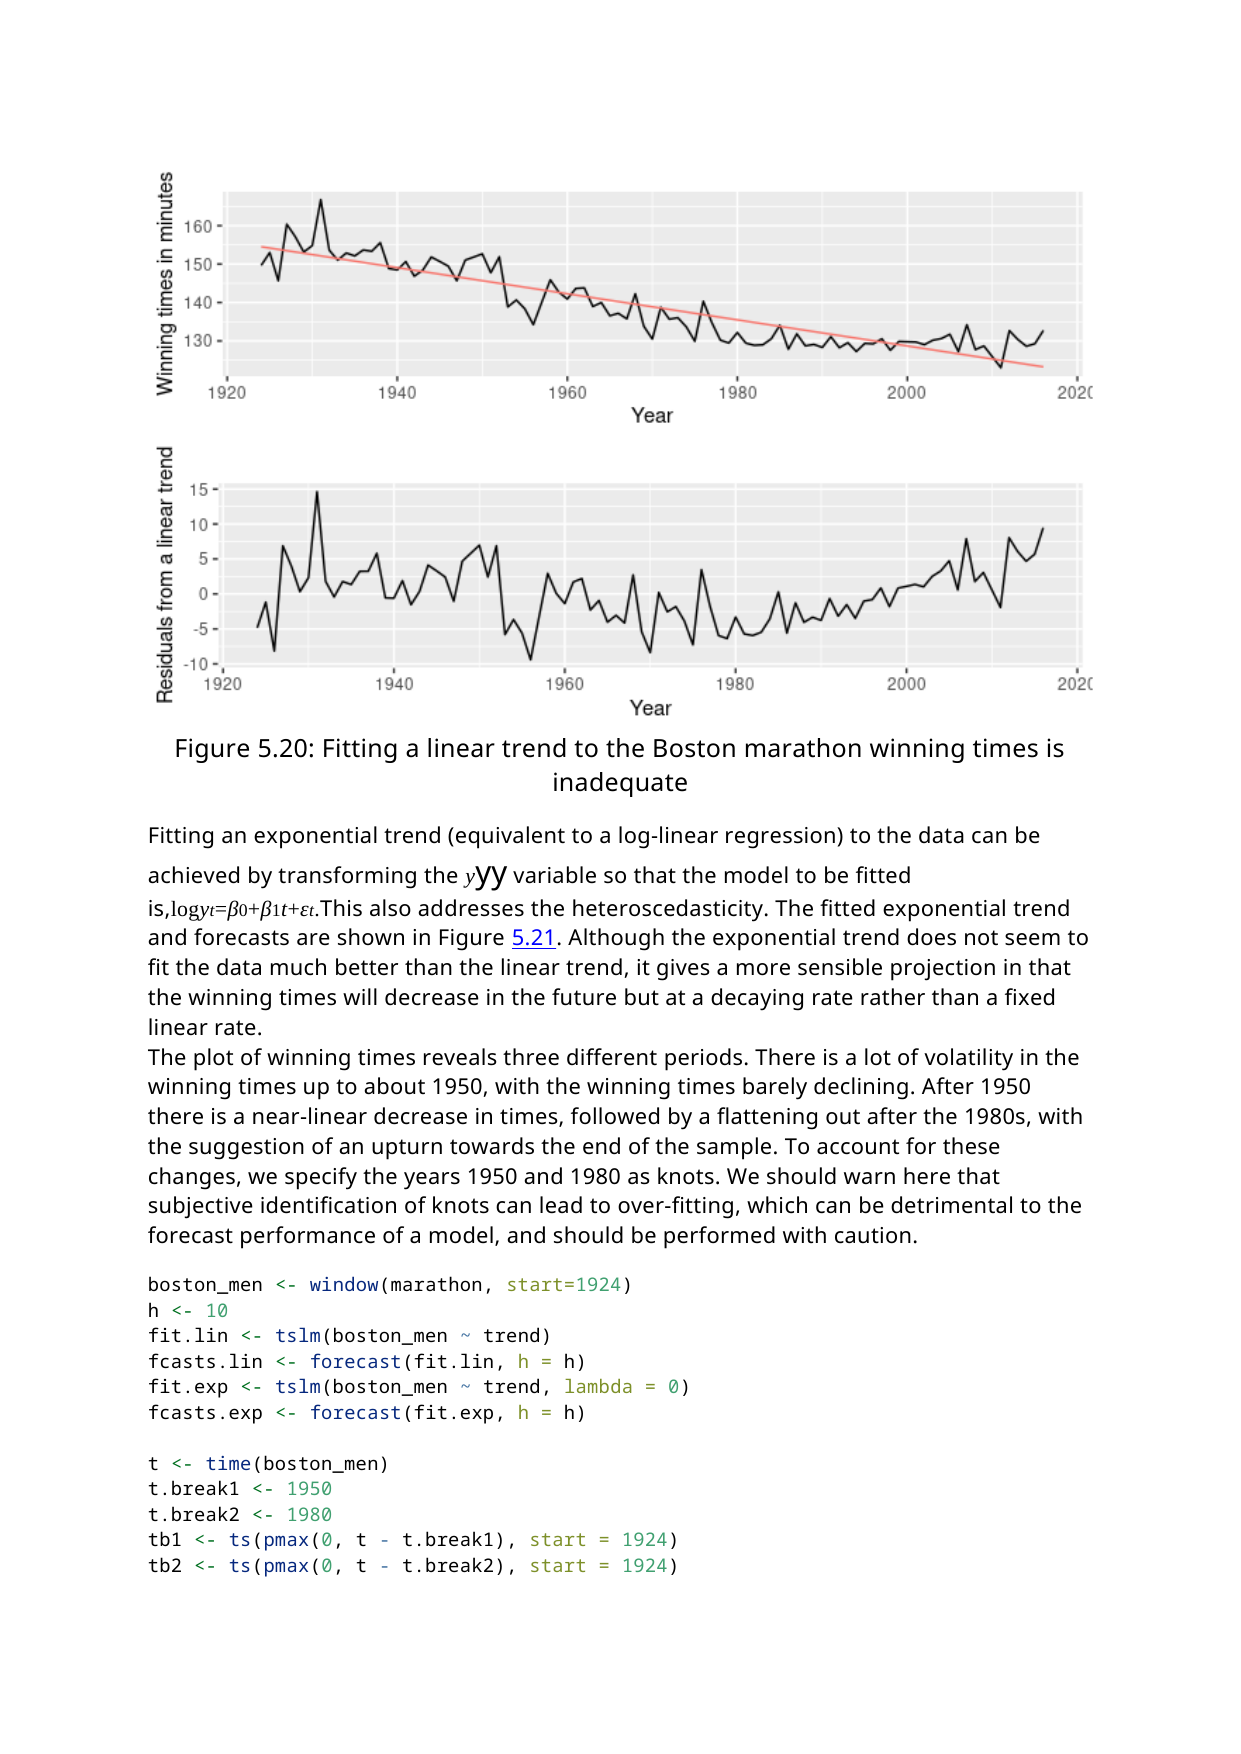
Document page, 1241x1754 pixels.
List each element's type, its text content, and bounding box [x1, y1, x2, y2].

text t.break2 <- 1980 [148, 1501, 1093, 1527]
text The plot of winning times reveals three different periods. There is a lot of volatility in the winning times up to about 1950, with the winning times barely declining. After 1950 there is a near-linear decrease in times, followed by a flattening out after the 1980s, with the suggestion of an upturn towards the end of the sample. To account for these changes, we specify the years 1950 and 1980 as knots. We should warn here that subjective identification of knots can lead to over-fitting, which can be detrimental to the forecast performance of a model, and should be performed with caution. [148, 1042, 1093, 1250]
text Fitting an exponential trend (equivalent to a log-linear regression) to the data can be achieved by transforming the yyy variable so that the model to be fitted is,logyt=β0+β1t+εt.This also addresses the heteroscedasticity. The fitted exponential trend and forecasts are shown in Figure 5.21. Although the exponential trend does not seem to fit the data much better than the linear trend, it gives a more sensible projection in that the winning times will decrease in the future but at a decaying rate rather than a fixed linear rate. [148, 820, 1093, 1042]
text tb2 <- ts(pmax(0, t - t.break2), start = 1924) [148, 1552, 1093, 1578]
text t.break1 <- 1950 [148, 1476, 1093, 1501]
text fit.lin <- tslm(boston_men ~ trend) [148, 1322, 1093, 1348]
text tb1 <- ts(pmax(0, t - t.break1), start = 1924) [148, 1527, 1093, 1552]
text fit.exp <- tslm(boston_men ~ trend, lambda = 0) [148, 1373, 1093, 1399]
text Figure 5.20: Fitting a linear trend to the Boston marathon winning times is inadequate [148, 731, 1093, 799]
text boston_men <- window(marathon, start=1924) [148, 1271, 1093, 1297]
text h <- 10 [148, 1297, 1093, 1322]
text fcasts.exp <- forecast(fit.exp, h = h) [148, 1399, 1093, 1424]
text t <- time(boston_men) [148, 1450, 1093, 1476]
text fcasts.lin <- forecast(fit.lin, h = h) [148, 1348, 1093, 1373]
